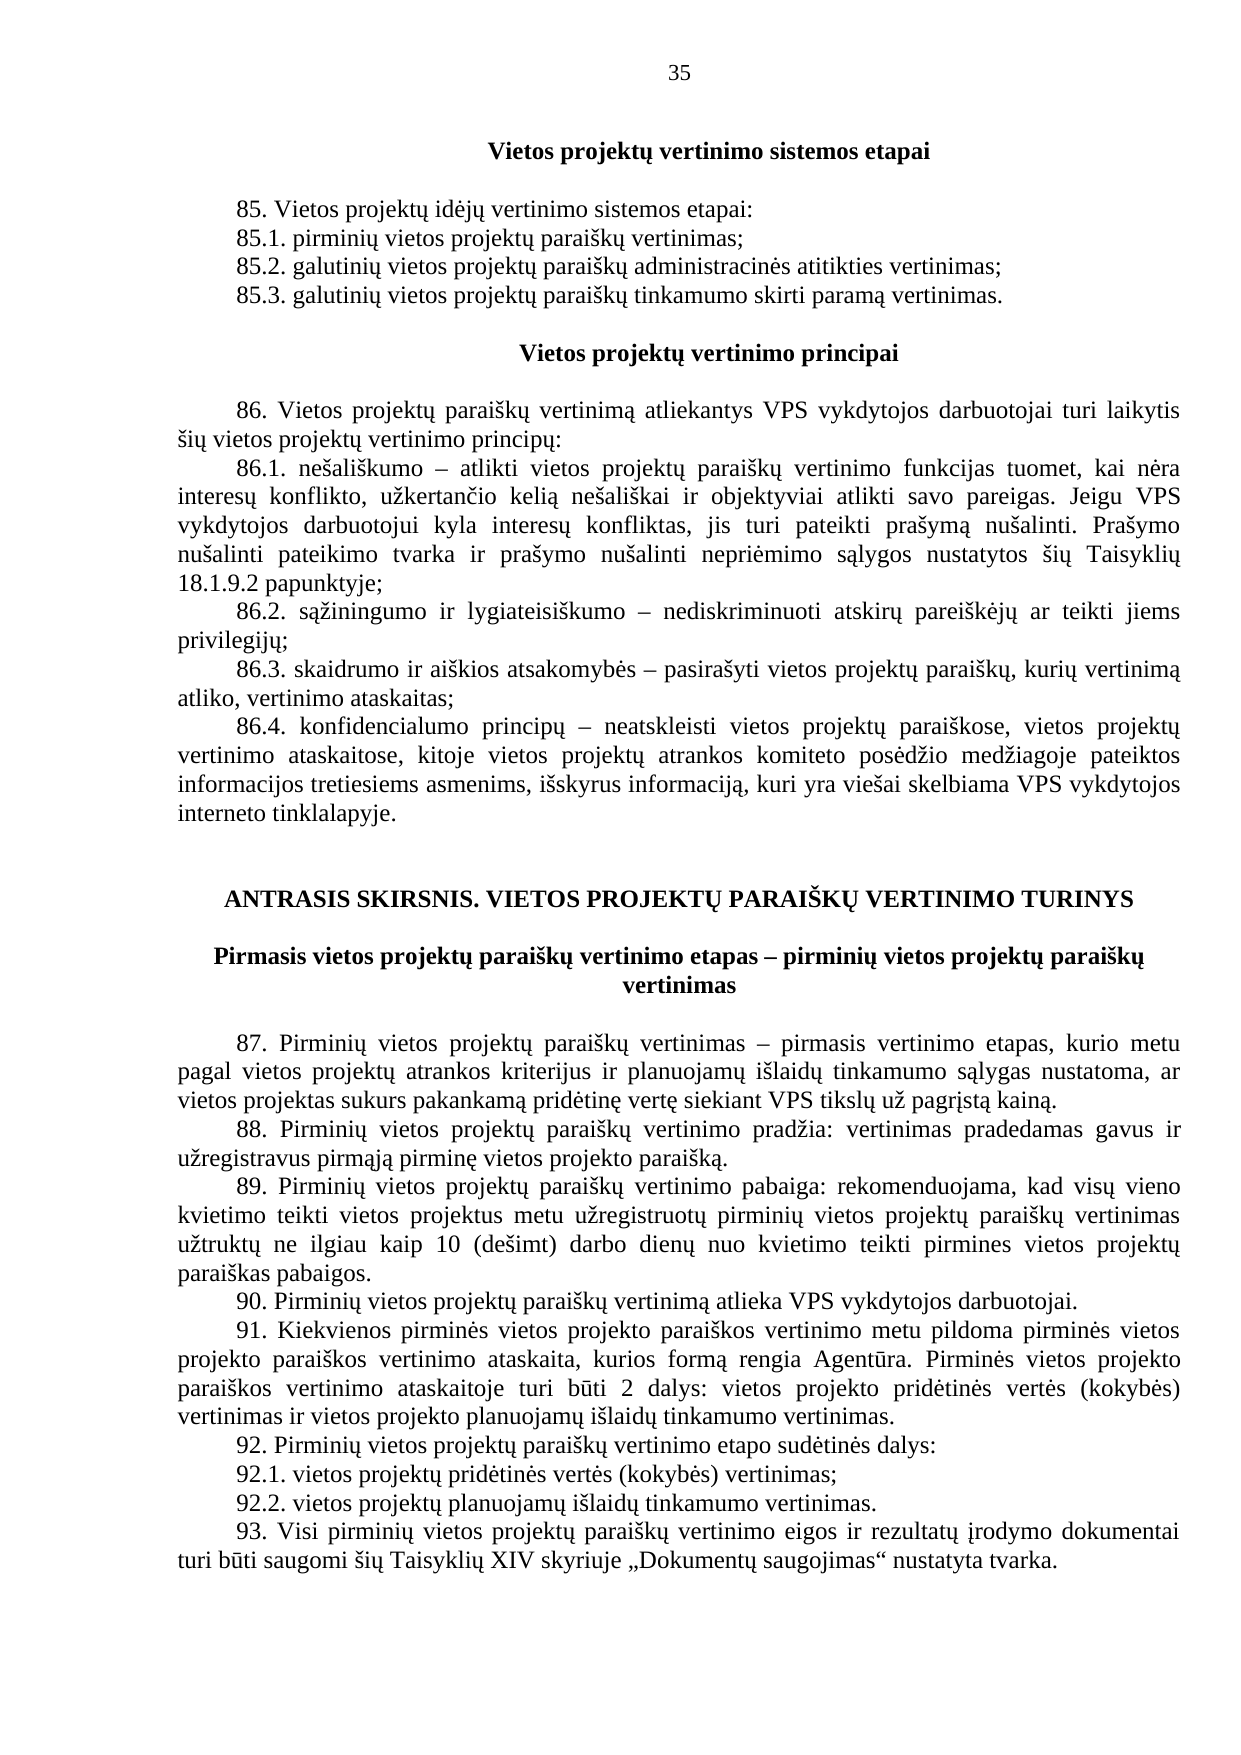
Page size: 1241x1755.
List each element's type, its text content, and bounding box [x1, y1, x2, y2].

text 87. Pirminių vietos projektų paraiškų vertinimas – pirmasis vertinimo etapas, kurio metu pagal vietos projektų atrankos kriterijus ir planuojamų išlaidų tinkamumo sąlygas nustatoma, ar vietos projektas sukurs pakankamą pridėtinę vertę siekiant VPS tikslų už pagrįstą kainą. [177, 1028, 1181, 1114]
text 90. Pirminių vietos projektų paraiškų vertinimą atlieka VPS vykdytojos darbuotojai. [177, 1286, 1181, 1315]
text 86.2. sąžiningumo ir lygiateisiškumo – nediskriminuoti atskirų pareiškėjų ar teikti jiems privilegijų; [177, 596, 1181, 654]
text Pirmasis vietos projektų paraiškų vertinimo etapas – pirminių vietos projektų paraiškų vertinimas [177, 941, 1181, 999]
text 91. Kiekvienos pirminės vietos projekto paraiškos vertinimo metu pildoma pirminės vietos projekto paraiškos vertinimo ataskaita, kurios formą rengia Agentūra. Pirminės vietos projekto paraiškos vertinimo ataskaitoje turi būti 2 dalys: vietos projekto pridėtinės vertės (kokybės) vertinimas ir vietos projekto planuojamų išlaidų tinkamumo vertinimas. [177, 1315, 1181, 1430]
text 86. Vietos projektų paraiškų vertinimą atliekantys VPS vykdytojos darbuotojai turi laikytis šių vietos projektų vertinimo principų: [177, 395, 1181, 453]
text 86.4. konfidencialumo principų – neatskleisti vietos projektų paraiškose, vietos projektų vertinimo ataskaitose, kitoje vietos projektų atrankos komiteto posėdžio medžiagoje pateiktos informacijos tretiesiems asmenims, išskyrus informaciją, kuri yra viešai skelbiama VPS vykdytojos interneto tinklalapyje. [177, 711, 1181, 826]
text 92.1. vietos projektų pridėtinės vertės (kokybės) vertinimas; [177, 1459, 1181, 1488]
text 85.2. galutinių vietos projektų paraiškų administracinės atitikties vertinimas; [177, 251, 1181, 280]
text 86.3. skaidrumo ir aiškios atsakomybės – pasirašyti vietos projektų paraiškų, kurių vertinimą atliko, vertinimo ataskaitas; [177, 654, 1181, 711]
text 93. Visi pirminių vietos projektų paraiškų vertinimo eigos ir rezultatų įrodymo dokumentai turi būti saugomi šių Taisyklių XIV skyriuje „Dokumentų saugojimas“ nustatyta tvarka. [177, 1516, 1181, 1574]
text 85.3. galutinių vietos projektų paraiškų tinkamumo skirti paramą vertinimas. [177, 280, 1181, 309]
text 89. Pirminių vietos projektų paraiškų vertinimo pabaiga: rekomenduojama, kad visų vieno kvietimo teikti vietos projektus metu užregistruotų pirminių vietos projektų paraiškų vertinimas užtruktų ne ilgiau kaip 10 (dešimt) darbo dienų nuo kvietimo teikti pirmines vietos projektų paraiškas pabaigos. [177, 1171, 1181, 1286]
text Vietos projektų vertinimo sistemos etapai [177, 136, 1181, 165]
text Vietos projektų vertinimo principai [177, 338, 1181, 366]
text 85.1. pirminių vietos projektų paraiškų vertinimas; [177, 223, 1181, 251]
text ANTRASIS SKIRSNIS. VIETOS PROJEKTŲ PARAIŠKŲ VERTINIMO TURINYS [177, 884, 1181, 913]
text 92. Pirminių vietos projektų paraiškų vertinimo etapo sudėtinės dalys: [177, 1430, 1181, 1459]
text 88. Pirminių vietos projektų paraiškų vertinimo pradžia: vertinimas pradedamas gavus ir užregistravus pirmąją pirminę vietos projekto paraišką. [177, 1114, 1181, 1171]
text 86.1. nešališkumo – atlikti vietos projektų paraiškų vertinimo funkcijas tuomet, kai nėra interesų konflikto, užkertančio kelią nešališkai ir objektyviai atlikti savo pareigas. Jeigu VPS vykdytojos darbuotojui kyla interesų konfliktas, jis turi pateikti prašymą nušalinti. Prašymo nušalinti pateikimo tvarka ir prašymo nušalinti nepriėmimo sąlygos nustatytos šių Taisyklių 18.1.9.2 papunktyje; [177, 453, 1181, 596]
text 85. Vietos projektų idėjų vertinimo sistemos etapai: [177, 194, 1181, 223]
text 92.2. vietos projektų planuojamų išlaidų tinkamumo vertinimas. [177, 1488, 1181, 1516]
